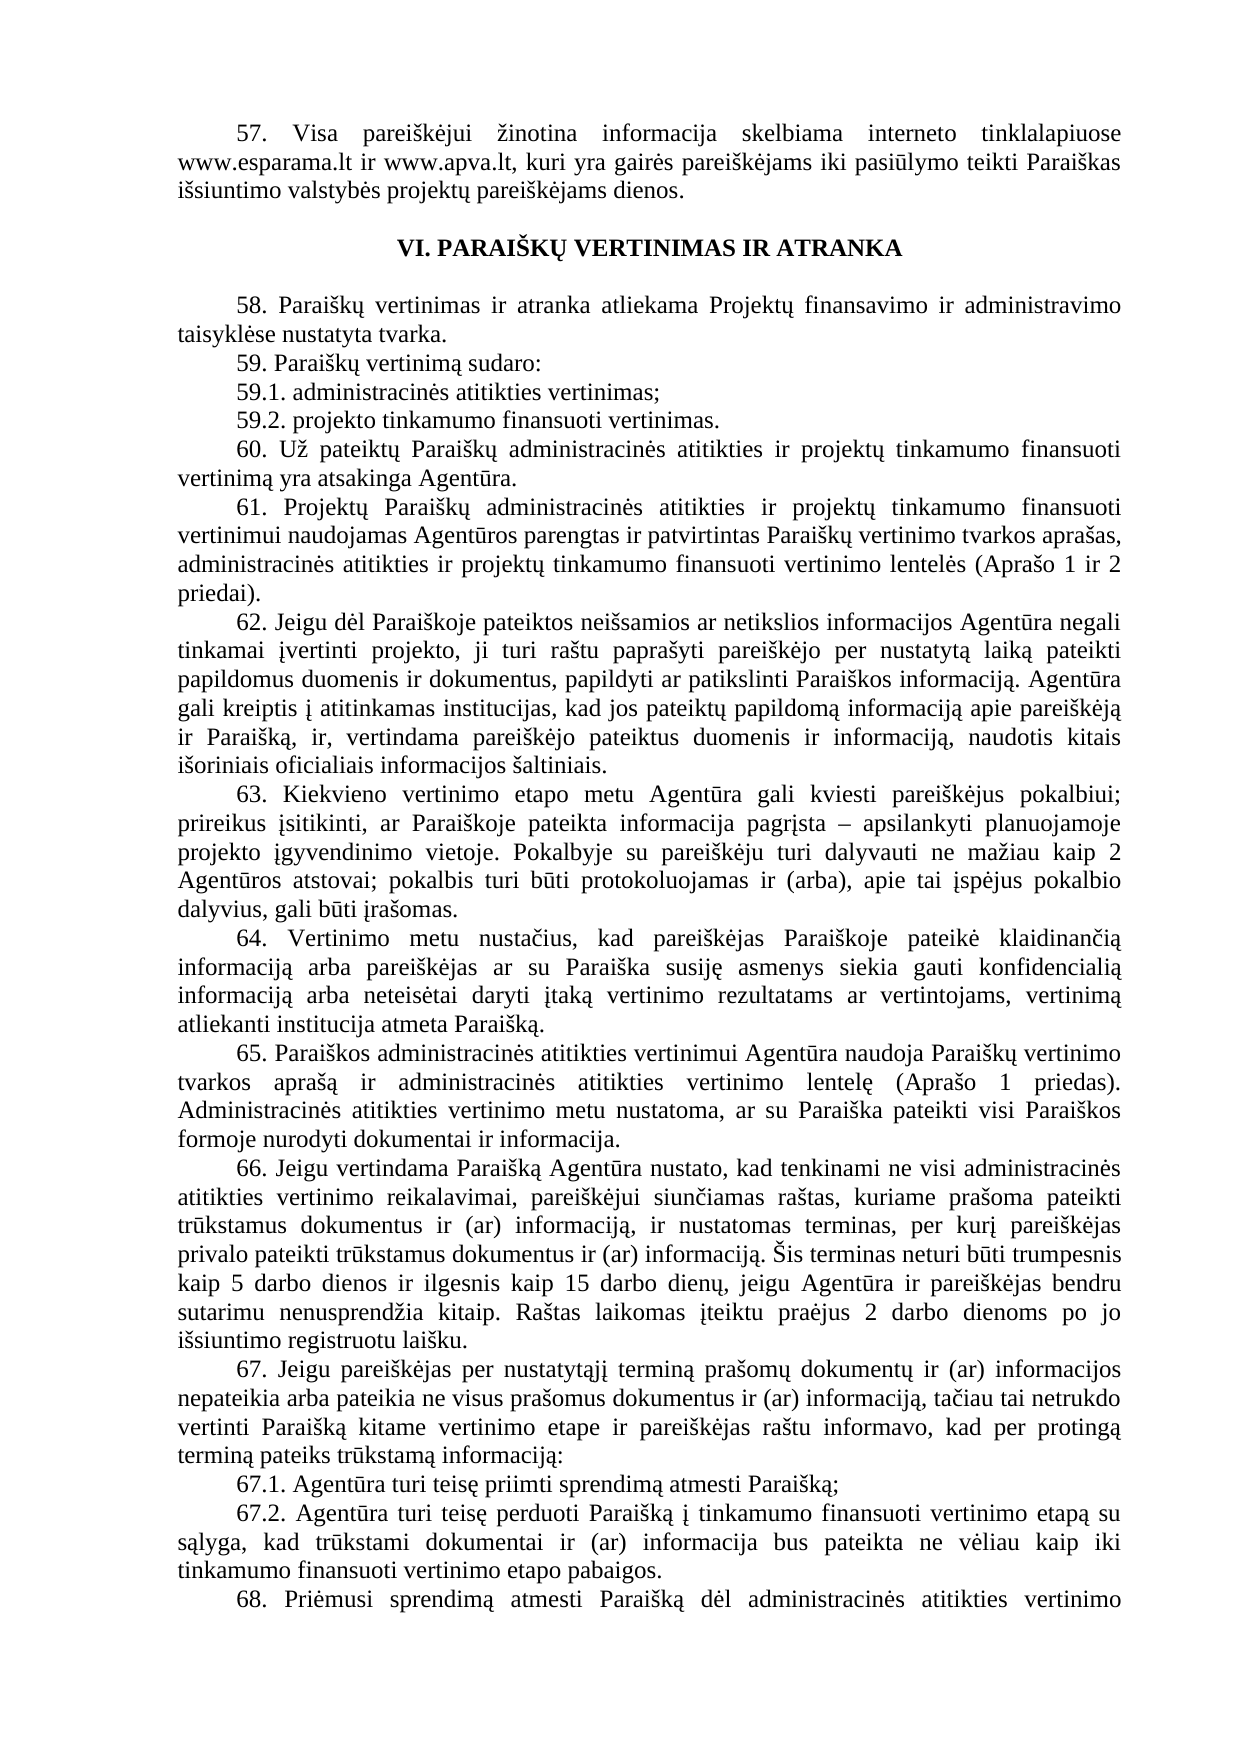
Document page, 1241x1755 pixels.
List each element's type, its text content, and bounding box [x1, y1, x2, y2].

text 58. Paraiškų vertinimas ir atranka atliekama Projektų finansavimo ir administravimo taisyklėse nustatyta tvarka. [177, 291, 1122, 348]
text 59. Paraiškų vertinimą sudaro: [177, 348, 1122, 377]
text 64. Vertinimo metu nustačius, kad pareiškėjas Paraiškoje pateikė klaidinančią informaciją arba pareiškėjas ar su Paraiška susiję asmenys siekia gauti konfidencialią informaciją arba neteisėtai daryti įtaką vertinimo rezultatams ar vertintojams, vertinimą atliekanti institucija atmeta Paraišką. [177, 923, 1122, 1038]
text VI. PARAIŠKŲ VERTINIMAS IR ATRANKA [177, 233, 1122, 262]
text 60. Už pateiktų Paraiškų administracinės atitikties ir projektų tinkamumo finansuoti vertinimą yra atsakinga Agentūra. [177, 434, 1122, 492]
text 57. Visa pareiškėjui žinotina informacija skelbiama interneto tinklalapiuose www.esparama.lt ir www.apva.lt, kuri yra gairės pareiškėjams iki pasiūlymo teikti Paraiškas išsiuntimo valstybės projektų pareiškėjams dienos. [177, 118, 1122, 204]
text 59.1. administracinės atitikties vertinimas; [177, 377, 1122, 406]
text 67. Jeigu pareiškėjas per nustatytąjį terminą prašomų dokumentų ir (ar) informacijos nepateikia arba pateikia ne visus prašomus dokumentus ir (ar) informaciją, tačiau tai netrukdo vertinti Paraišką kitame vertinimo etape ir pareiškėjas raštu informavo, kad per protingą terminą pateiks trūkstamą informaciją: [177, 1354, 1122, 1469]
text 65. Paraiškos administracinės atitikties vertinimui Agentūra naudoja Paraiškų vertinimo tvarkos aprašą ir administracinės atitikties vertinimo lentelę (Aprašo 1 priedas). Administracinės atitikties vertinimo metu nustatoma, ar su Paraiška pateikti visi Paraiškos formoje nurodyti dokumentai ir informacija. [177, 1038, 1122, 1153]
text 59.2. projekto tinkamumo finansuoti vertinimas. [177, 406, 1122, 434]
text 66. Jeigu vertindama Paraišką Agentūra nustato, kad tenkinami ne visi administracinės atitikties vertinimo reikalavimai, pareiškėjui siunčiamas raštas, kuriame prašoma pateikti trūkstamus dokumentus ir (ar) informaciją, ir nustatomas terminas, per kurį pareiškėjas privalo pateikti trūkstamus dokumentus ir (ar) informaciją. Šis terminas neturi būti trumpesnis kaip 5 darbo dienos ir ilgesnis kaip 15 darbo dienų, jeigu Agentūra ir pareiškėjas bendru sutarimu nenusprendžia kitaip. Raštas laikomas įteiktu praėjus 2 darbo dienoms po jo išsiuntimo registruotu laišku. [177, 1153, 1122, 1354]
text 62. Jeigu dėl Paraiškoje pateiktos neišsamios ar netikslios informacijos Agentūra negali tinkamai įvertinti projekto, ji turi raštu paprašyti pareiškėjo per nustatytą laiką pateikti papildomus duomenis ir dokumentus, papildyti ar patikslinti Paraiškos informaciją. Agentūra gali kreiptis į atitinkamas institucijas, kad jos pateiktų papildomą informaciją apie pareiškėją ir Paraišką, ir, vertindama pareiškėjo pateiktus duomenis ir informaciją, naudotis kitais išoriniais oficialiais informacijos šaltiniais. [177, 607, 1122, 779]
text 67.1. Agentūra turi teisę priimti sprendimą atmesti Paraišką; [177, 1469, 1122, 1498]
text 61. Projektų Paraiškų administracinės atitikties ir projektų tinkamumo finansuoti vertinimui naudojamas Agentūros parengtas ir patvirtintas Paraiškų vertinimo tvarkos aprašas, administracinės atitikties ir projektų tinkamumo finansuoti vertinimo lentelės (Aprašo 1 ir 2 priedai). [177, 492, 1122, 607]
text 67.2. Agentūra turi teisę perduoti Paraišką į tinkamumo finansuoti vertinimo etapą su sąlyga, kad trūkstami dokumentai ir (ar) informacija bus pateikta ne vėliau kaip iki tinkamumo finansuoti vertinimo etapo pabaigos. [177, 1498, 1122, 1584]
text 63. Kiekvieno vertinimo etapo metu Agentūra gali kviesti pareiškėjus pokalbiui; prireikus įsitikinti, ar Paraiškoje pateikta informacija pagrįsta – apsilankyti planuojamoje projekto įgyvendinimo vietoje. Pokalbyje su pareiškėju turi dalyvauti ne mažiau kaip 2 Agentūros atstovai; pokalbis turi būti protokoluojamas ir (arba), apie tai įspėjus pokalbio dalyvius, gali būti įrašomas. [177, 779, 1122, 923]
text 68. Priėmusi sprendimą atmesti Paraišką dėl administracinės atitikties vertinimo [177, 1584, 1122, 1613]
